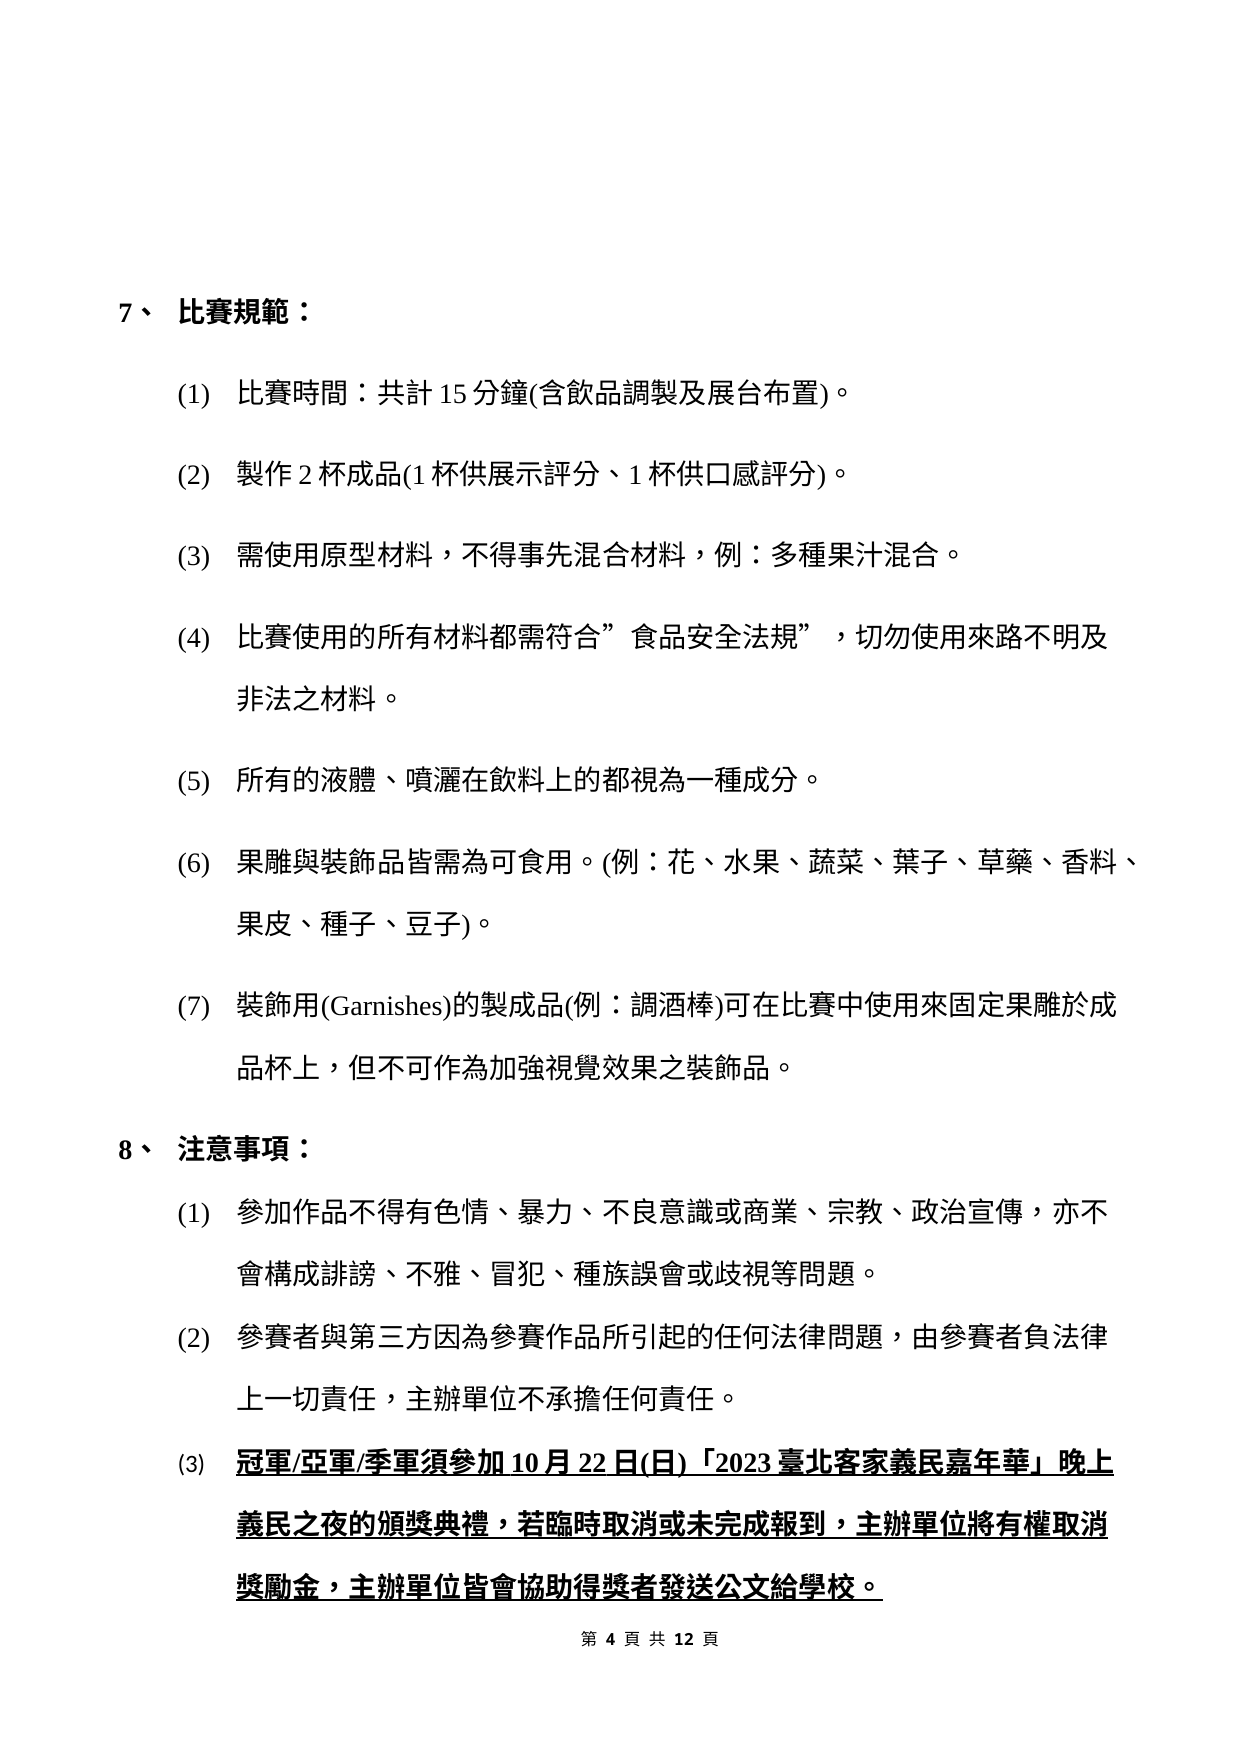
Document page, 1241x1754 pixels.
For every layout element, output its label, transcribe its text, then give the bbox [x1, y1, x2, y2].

list 比賽時間：共計15分鐘(含飲品調製及展台布置)。 [177, 349, 1122, 412]
list 製作2杯成品(1杯供展示評分、1杯供口感評分)。 [177, 431, 1122, 493]
list 比賽規範： [118, 268, 1122, 331]
list 裝飾用(Garnishes)的製成品(例：調酒棒)可在比賽中使用來固定果雕於成品杯上，但不可作為加強視覺效果之裝飾品。 [177, 962, 1122, 1087]
list 冠軍/亞軍/季軍須參加10月22日(日)「2023臺北客家義民嘉年華」晚上義民之夜的頒獎典禮，若臨時取消或未完成報到，主辦單位將有權取消獎勵金，主辦單位皆會協助得獎者發送公文給學校。 [177, 1418, 1122, 1606]
list 比賽使用的所有材料都需符合”食品安全法規”，切勿使用來路不明及非法之材料。 [177, 593, 1122, 718]
list 需使用原型材料，不得事先混合材料，例：多種果汁混合。 [177, 512, 1122, 574]
list 果雕與裝飾品皆需為可食用。(例：花、水果、蔬菜、葉子、草藥、香料、果皮、種子、豆子)。 [177, 818, 1122, 943]
list 注意事項： [118, 1106, 1122, 1168]
list 參加作品不得有色情、暴力、不良意識或商業、宗教、政治宣傳，亦不會構成誹謗、不雅、冒犯、種族誤會或歧視等問題。 [177, 1168, 1122, 1293]
list 所有的液體、噴灑在飲料上的都視為一種成分。 [177, 737, 1122, 799]
list 參賽者與第三方因為參賽作品所引起的任何法律問題，由參賽者負法律上一切責任，主辦單位不承擔任何責任。 [177, 1293, 1122, 1418]
